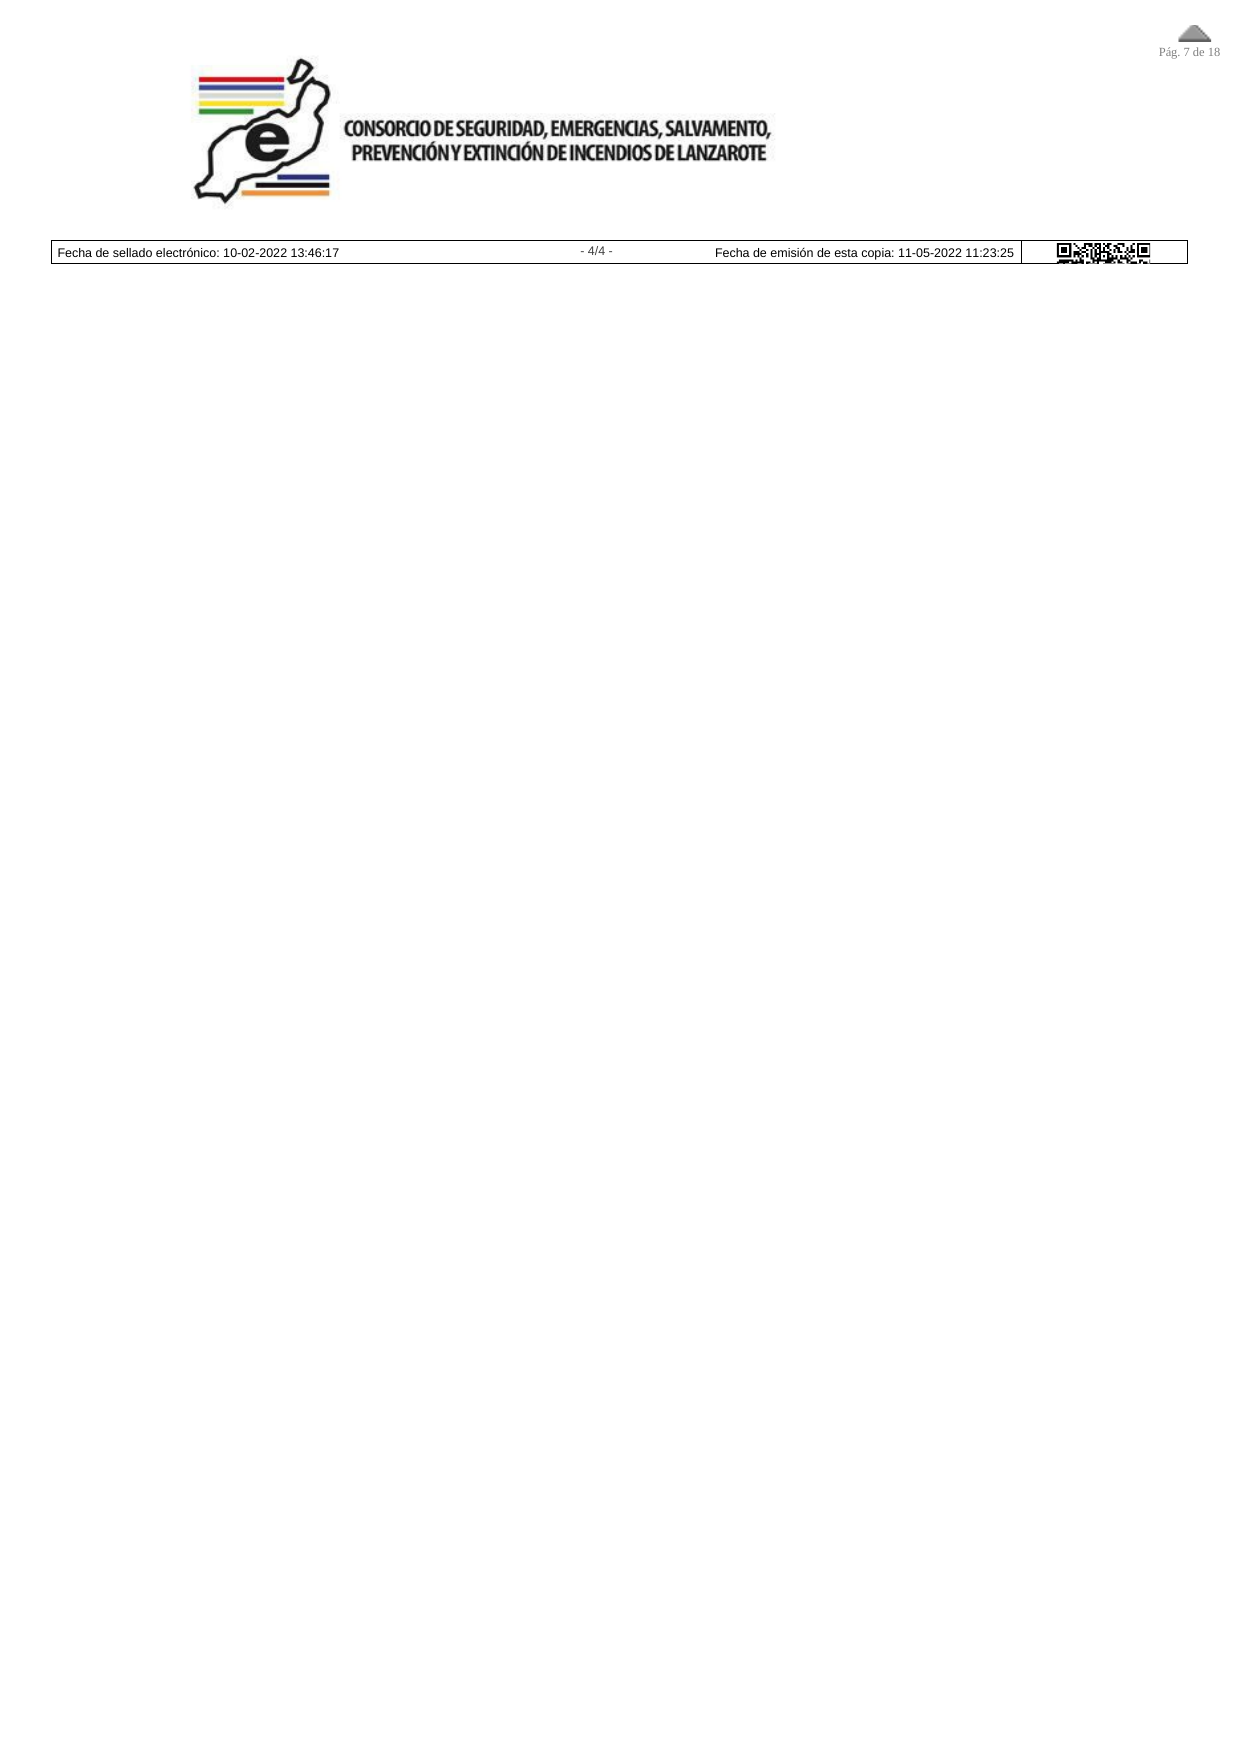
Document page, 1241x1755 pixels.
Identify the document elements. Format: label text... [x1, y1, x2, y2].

table_header [1022, 241, 1187, 263]
picture [1177, 25, 1212, 42]
picture [1056, 243, 1151, 264]
table_cell Fecha de sellado electrónico: 10-02-2022 13:46:17 - 4/4 - Fecha de emisión de esta copia: 11-05-2022 11:23:25 [52, 241, 1021, 263]
picture [170, 46, 790, 212]
